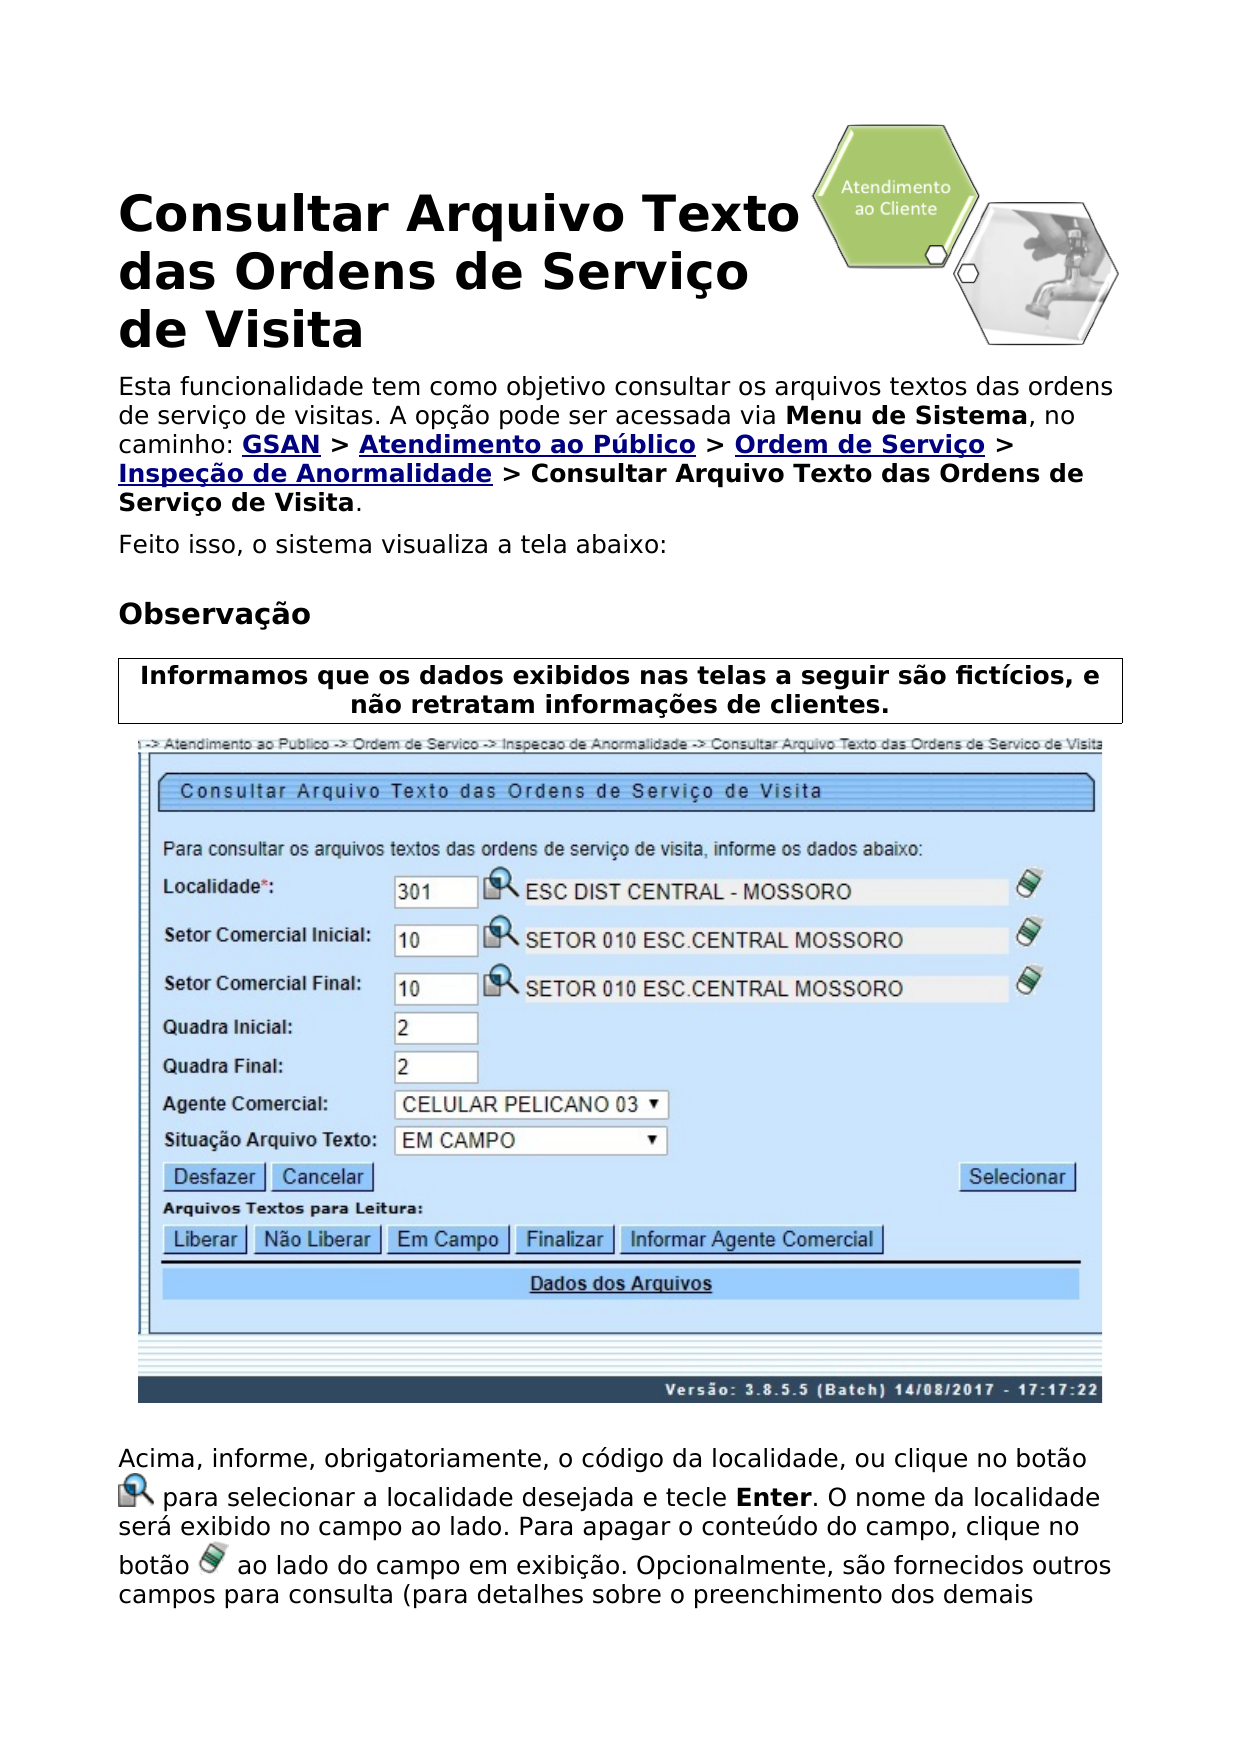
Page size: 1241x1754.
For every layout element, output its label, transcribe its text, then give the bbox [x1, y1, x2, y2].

picture [138, 737, 1103, 1403]
table_header Informamos que os dados exibidos nas telas a seguir são fictícios, e não retratam informações de clientes. [119, 659, 1122, 722]
picture [809, 118, 1123, 351]
text Esta funcionalidade tem como objetivo consultar os arquivos textos das ordens de serviço de visitas. A opção pode ser acessada via Menu de Sistema, no caminho: GSAN > Atendimento ao Público > Ordem de Serviço > Inspeção de Anormalidade > Consultar Arquivo Texto das Ordens de Serviço de Visita. [118, 372, 1122, 518]
picture [197, 1541, 229, 1575]
subtitle Consultar Arquivo Texto das Ordens de Serviço de Visita [118, 185, 1122, 359]
text Acima, informe, obrigatoriamente, o código da localidade, ou clique no botão para selecionar a localidade desejada e tecle Enter. O nome da localidade será exibido no campo ao lado. Para apagar o conteúdo do campo, clique no botão ao lado do campo em exibição. Opcionalmente, são fornecidos outros campos para consulta (para detalhes sobre o preenchimento dos demais [118, 1445, 1122, 1610]
text Feito isso, o sistema visualiza a tela abaixo: [118, 530, 1122, 559]
picture [118, 1473, 154, 1507]
subtitle Observação [118, 597, 1122, 631]
